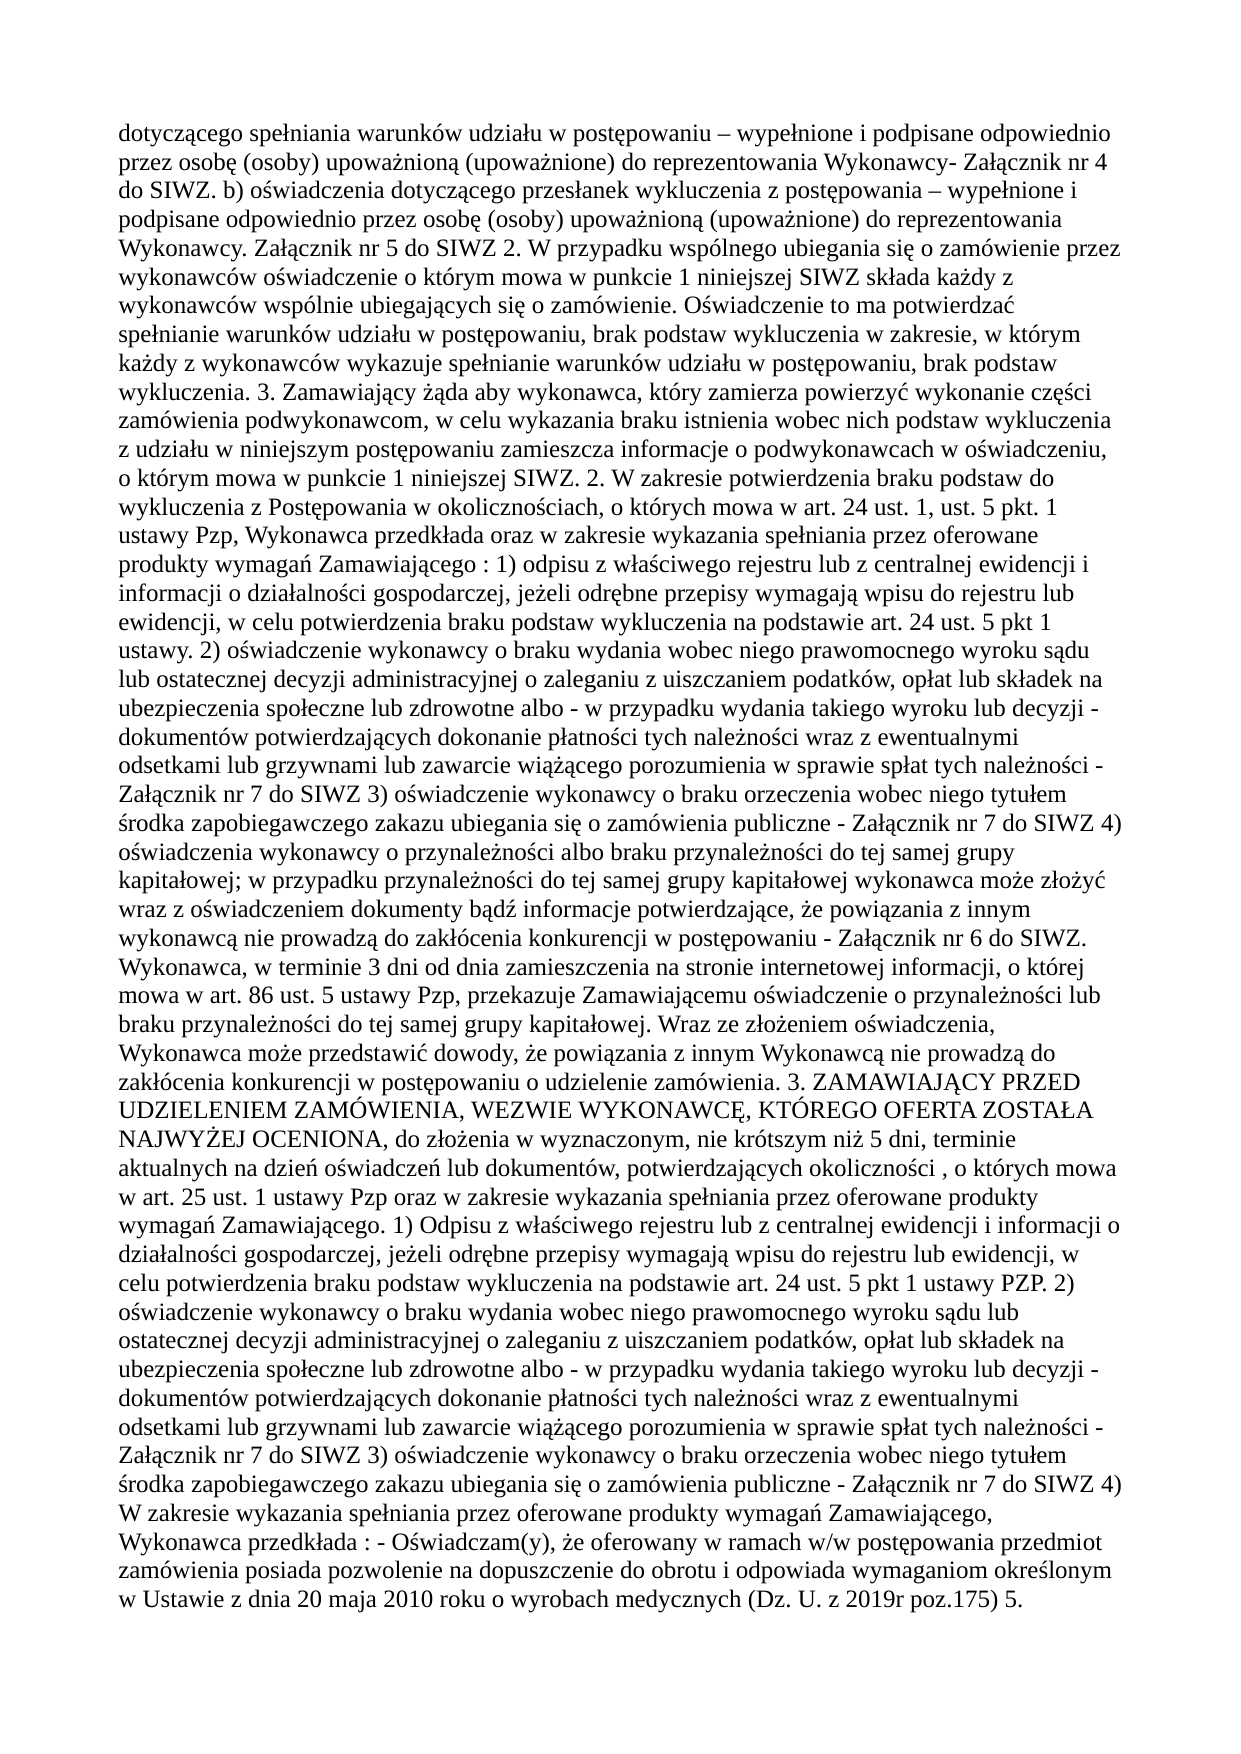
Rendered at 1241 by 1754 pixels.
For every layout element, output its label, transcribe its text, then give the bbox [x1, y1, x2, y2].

text dotyczącego spełniania warunków udziału w postępowaniu – wypełnione i podpisane odpowiednio przez osobę (osoby) upoważnioną (upoważnione) do reprezentowania Wykonawcy- Załącznik nr 4 do SIWZ. b) oświadczenia dotyczącego przesłanek wykluczenia z postępowania – wypełnione i podpisane odpowiednio przez osobę (osoby) upoważnioną (upoważnione) do reprezentowania Wykonawcy. Załącznik nr 5 do SIWZ 2. W przypadku wspólnego ubiegania się o zamówienie przez wykonawców oświadczenie o którym mowa w punkcie 1 niniejszej SIWZ składa każdy z wykonawców wspólnie ubiegających się o zamówienie. Oświadczenie to ma potwierdzać spełnianie warunków udziału w postępowaniu, brak podstaw wykluczenia w zakresie, w którym każdy z wykonawców wykazuje spełnianie warunków udziału w postępowaniu, brak podstaw wykluczenia. 3. Zamawiający żąda aby wykonawca, który zamierza powierzyć wykonanie części zamówienia podwykonawcom, w celu wykazania braku istnienia wobec nich podstaw wykluczenia z udziału w niniejszym postępowaniu zamieszcza informacje o podwykonawcach w oświadczeniu, o którym mowa w punkcie 1 niniejszej SIWZ. 2. W zakresie potwierdzenia braku podstaw do wykluczenia z Postępowania w okolicznościach, o których mowa w art. 24 ust. 1, ust. 5 pkt. 1 ustawy Pzp, Wykonawca przedkłada oraz w zakresie wykazania spełniania przez oferowane produkty wymagań Zamawiającego : 1) odpisu z właściwego rejestru lub z centralnej ewidencji i informacji o działalności gospodarczej, jeżeli odrębne przepisy wymagają wpisu do rejestru lub ewidencji, w celu potwierdzenia braku podstaw wykluczenia na podstawie art. 24 ust. 5 pkt 1 ustawy. 2) oświadczenie wykonawcy o braku wydania wobec niego prawomocnego wyroku sądu lub ostatecznej decyzji administracyjnej o zaleganiu z uiszczaniem podatków, opłat lub składek na ubezpieczenia społeczne lub zdrowotne albo - w przypadku wydania takiego wyroku lub decyzji - dokumentów potwierdzających dokonanie płatności tych należności wraz z ewentualnymi odsetkami lub grzywnami lub zawarcie wiążącego porozumienia w sprawie spłat tych należności - Załącznik nr 7 do SIWZ 3) oświadczenie wykonawcy o braku orzeczenia wobec niego tytułem środka zapobiegawczego zakazu ubiegania się o zamówienia publiczne - Załącznik nr 7 do SIWZ 4) oświadczenia wykonawcy o przynależności albo braku przynależności do tej samej grupy kapitałowej; w przypadku przynależności do tej samej grupy kapitałowej wykonawca może złożyć wraz z oświadczeniem dokumenty bądź informacje potwierdzające, że powiązania z innym wykonawcą nie prowadzą do zakłócenia konkurencji w postępowaniu - Załącznik nr 6 do SIWZ. Wykonawca, w terminie 3 dni od dnia zamieszczenia na stronie internetowej informacji, o której mowa w art. 86 ust. 5 ustawy Pzp, przekazuje Zamawiającemu oświadczenie o przynależności lub braku przynależności do tej samej grupy kapitałowej. Wraz ze złożeniem oświadczenia, Wykonawca może przedstawić dowody, że powiązania z innym Wykonawcą nie prowadzą do zakłócenia konkurencji w postępowaniu o udzielenie zamówienia. 3. ZAMAWIAJĄCY PRZED UDZIELENIEM ZAMÓWIENIA, WEZWIE WYKONAWCĘ, KTÓREGO OFERTA ZOSTAŁA NAJWYŻEJ OCENIONA, do złożenia w wyznaczonym, nie krótszym niż 5 dni, terminie aktualnych na dzień oświadczeń lub dokumentów, potwierdzających okoliczności , o których mowa w art. 25 ust. 1 ustawy Pzp oraz w zakresie wykazania spełniania przez oferowane produkty wymagań Zamawiającego. 1) Odpisu z właściwego rejestru lub z centralnej ewidencji i informacji o działalności gospodarczej, jeżeli odrębne przepisy wymagają wpisu do rejestru lub ewidencji, w celu potwierdzenia braku podstaw wykluczenia na podstawie art. 24 ust. 5 pkt 1 ustawy PZP. 2) oświadczenie wykonawcy o braku wydania wobec niego prawomocnego wyroku sądu lub ostatecznej decyzji administracyjnej o zaleganiu z uiszczaniem podatków, opłat lub składek na ubezpieczenia społeczne lub zdrowotne albo - w przypadku wydania takiego wyroku lub decyzji - dokumentów potwierdzających dokonanie płatności tych należności wraz z ewentualnymi odsetkami lub grzywnami lub zawarcie wiążącego porozumienia w sprawie spłat tych należności - Załącznik nr 7 do SIWZ 3) oświadczenie wykonawcy o braku orzeczenia wobec niego tytułem środka zapobiegawczego zakazu ubiegania się o zamówienia publiczne - Załącznik nr 7 do SIWZ 4) W zakresie wykazania spełniania przez oferowane produkty wymagań Zamawiającego, Wykonawca przedkłada : - Oświadczam(y), że oferowany w ramach w/w postępowania przedmiot zamówienia posiada pozwolenie na dopuszczenie do obrotu i odpowiada wymaganiom określonym w Ustawie z dnia 20 maja 2010 roku o wyrobach medycznych (Dz. U. z 2019r poz.175) 5. [118, 118, 1122, 1613]
